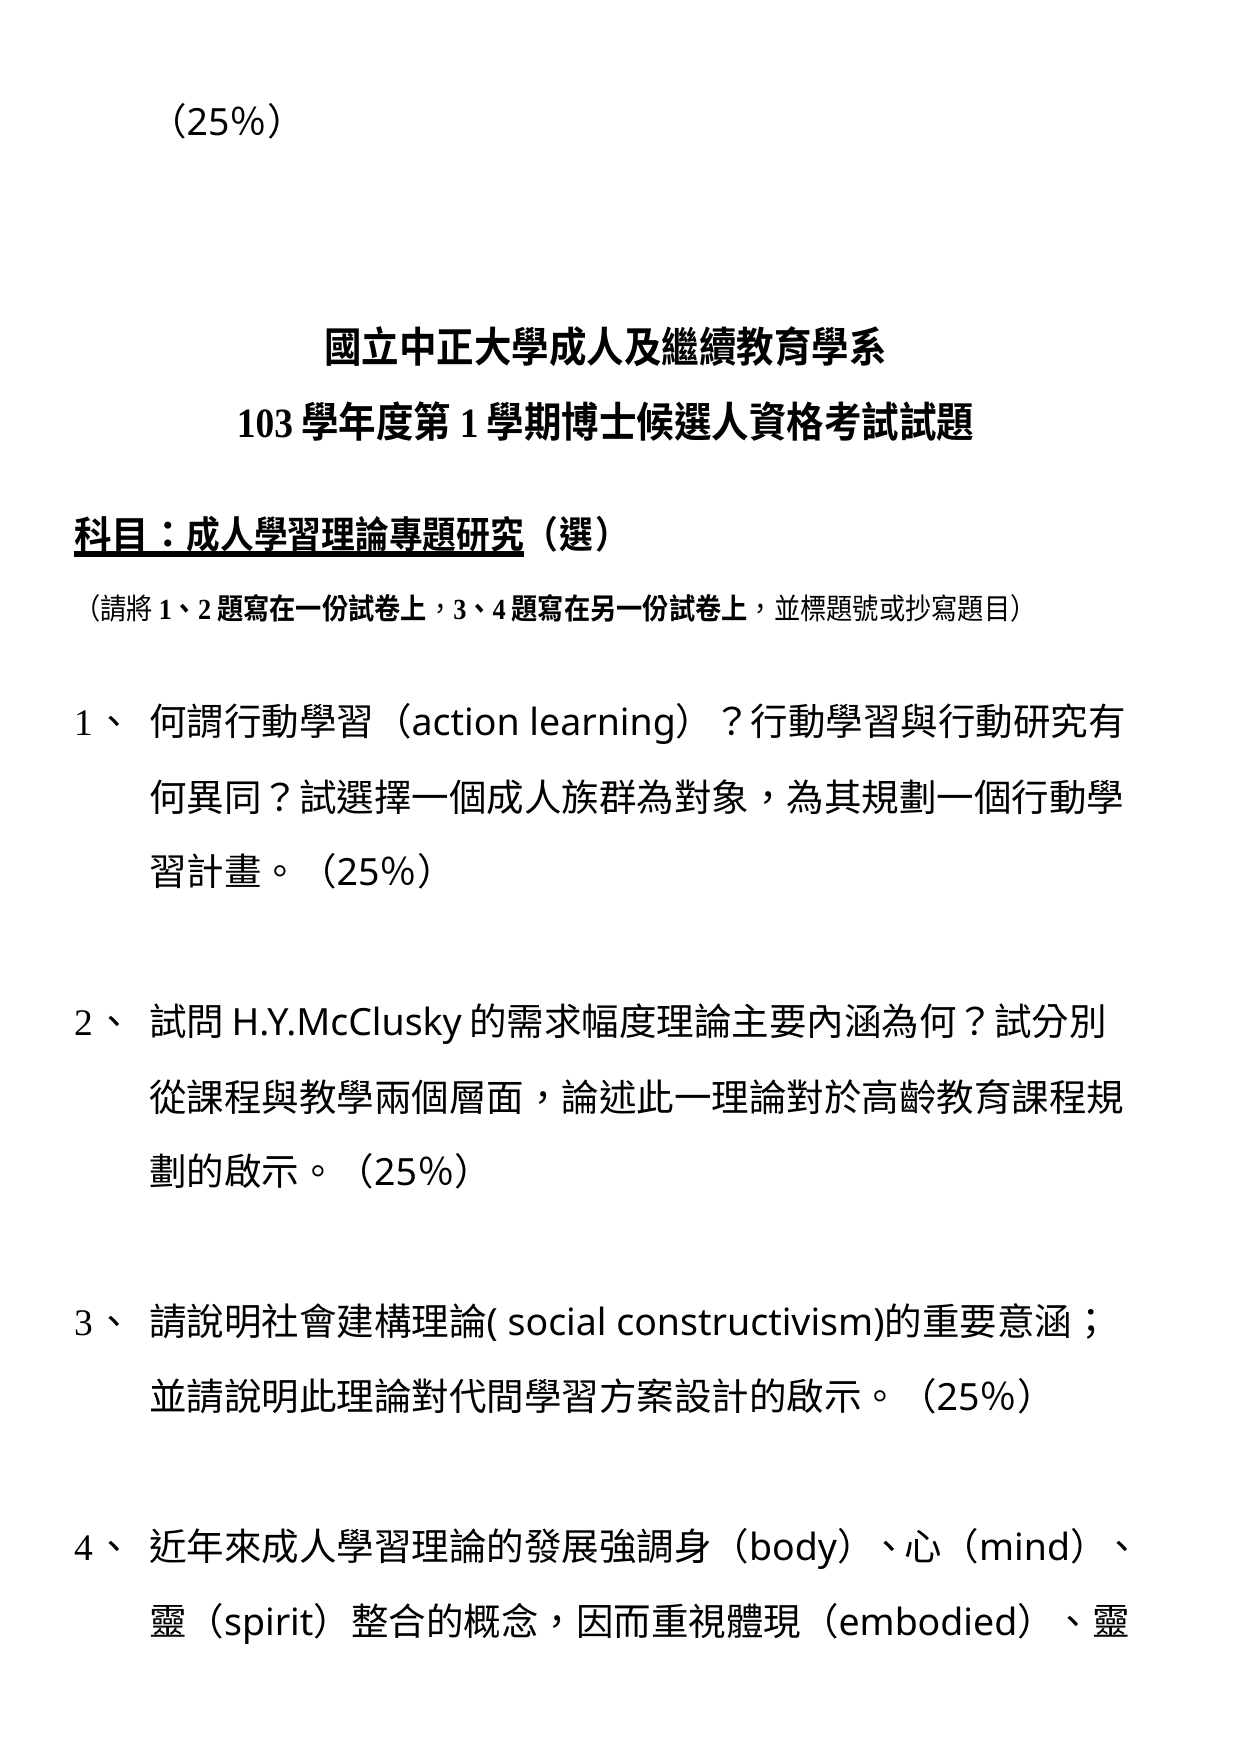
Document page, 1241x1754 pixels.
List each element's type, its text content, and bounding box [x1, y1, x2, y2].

list （25％） [74, 82, 1137, 157]
list 試問H.Y.McClusky的需求幅度理論主要內涵為何？試分別從課程與教學兩個層面，論述此一理論對於高齡教育課程規劃的啟示。（25％） [74, 982, 1137, 1207]
list 何謂行動學習（action learning）？行動學習與行動研究有何異同？試選擇一個成人族群為對象，為其規劃一個行動學習計畫。（25％） [74, 682, 1137, 907]
text 103學年度第1學期博士候選人資格考試試題 [74, 382, 1137, 457]
list 近年來成人學習理論的發展強調身（body）、心（mind）、靈（spirit）整合的概念，因而重視體現（embodied）、靈修（spiritual）與敘事（narrative）的學習，請說明三者間的關係及對成人學習的意義。（25％） [74, 1507, 1137, 1657]
text 科目：成人學習理論專題研究（選） [74, 494, 1137, 569]
list 請說明社會建構理論( social constructivism)的重要意涵；並請說明此理論對代間學習方案設計的啟示。（25％） [74, 1282, 1137, 1432]
text 國立中正大學成人及繼續教育學系 [74, 307, 1137, 382]
text （請將1、2題寫在一份試卷上，3、4題寫在另一份試卷上，並標題號或抄寫題目） [74, 569, 1137, 644]
